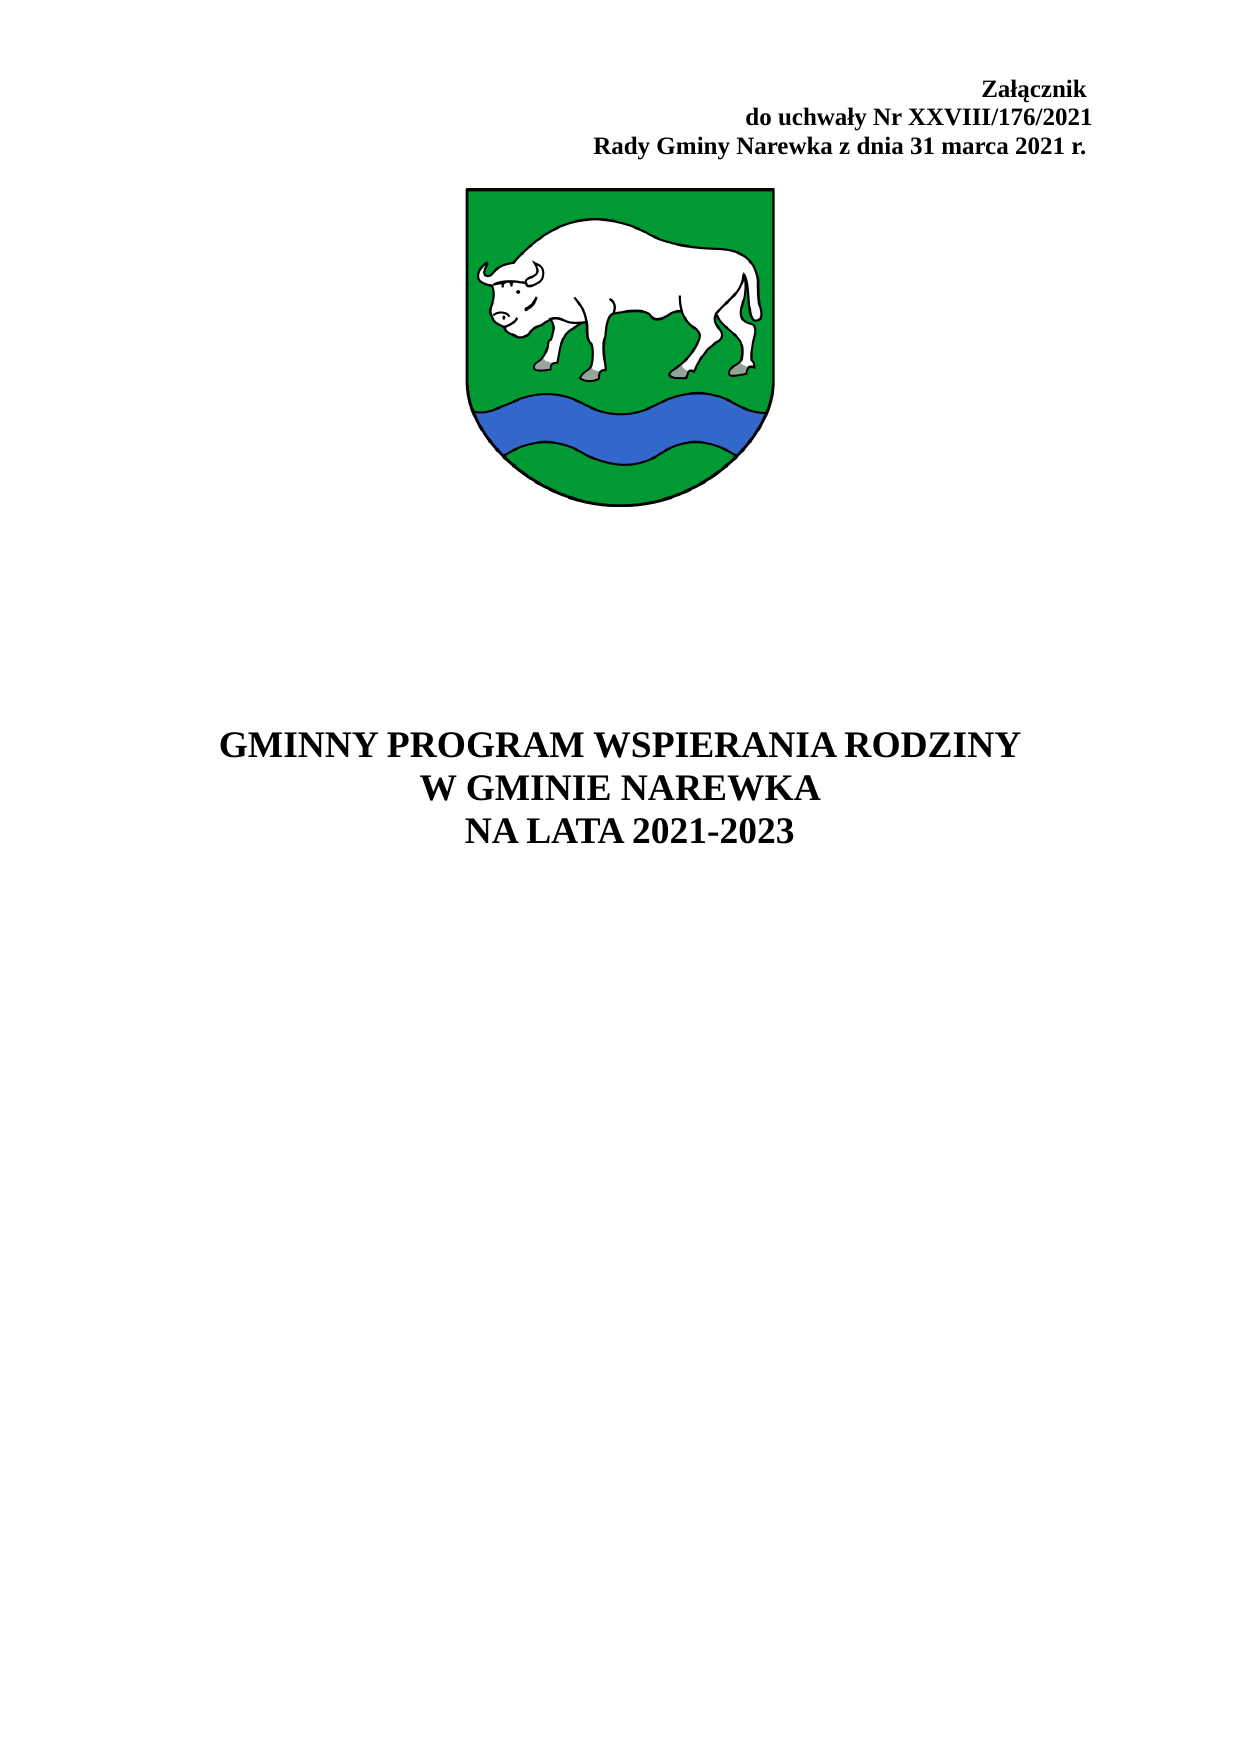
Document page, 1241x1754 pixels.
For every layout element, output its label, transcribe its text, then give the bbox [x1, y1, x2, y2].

picture [465, 188, 775, 507]
text Rady Gminy Narewka z dnia 31 marca 2021 r. [148, 131, 1093, 160]
text do uchwały Nr XXVIII/176/2021 [148, 102, 1093, 131]
text GMINNY PROGRAM WSPIERANIA RODZINY [148, 722, 1093, 766]
text NA LATA 2021-2023 [148, 809, 1093, 852]
text Załącznik [148, 74, 1093, 102]
text W GMINIE NAREWKA [148, 766, 1093, 809]
